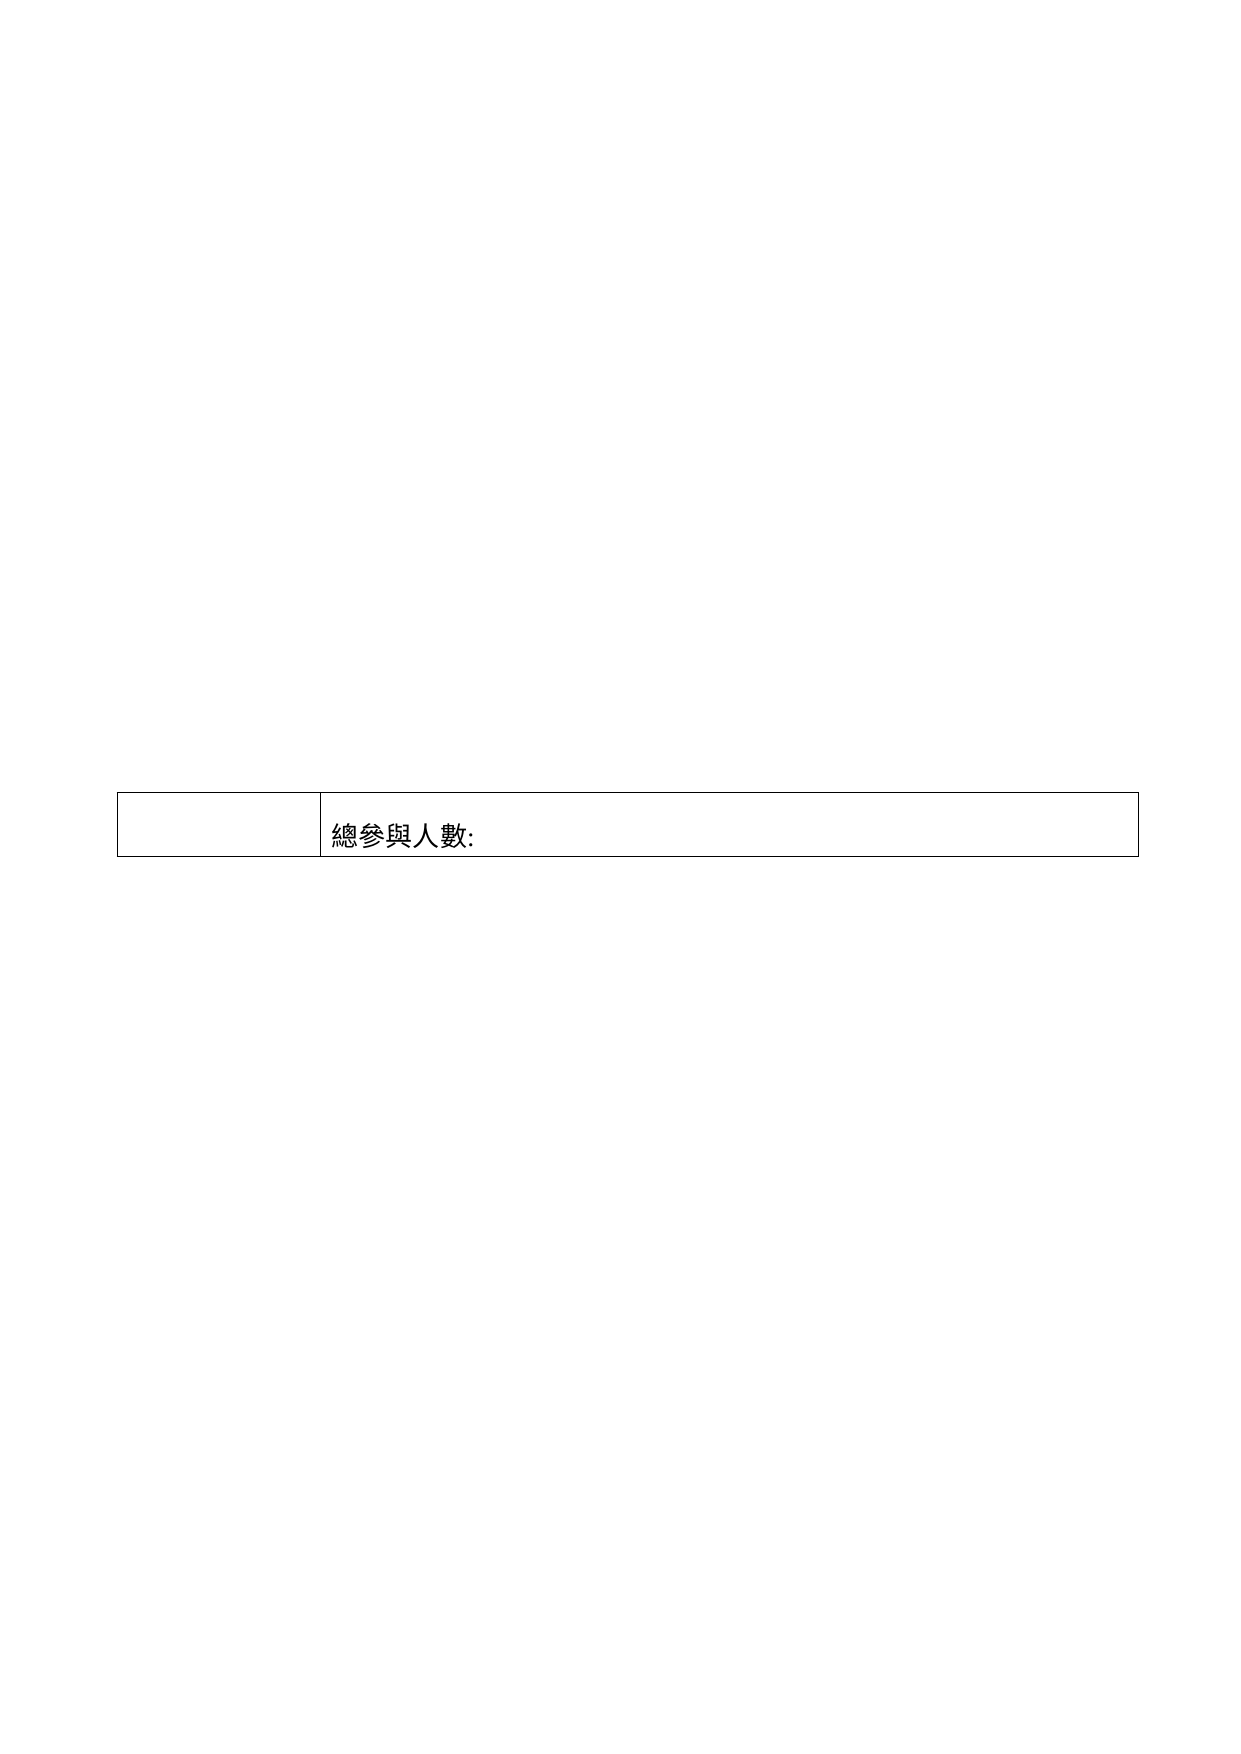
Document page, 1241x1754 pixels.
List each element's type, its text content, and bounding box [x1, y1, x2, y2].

table_cell [118, 793, 320, 856]
table_cell 總參與人數: [321, 793, 1138, 856]
